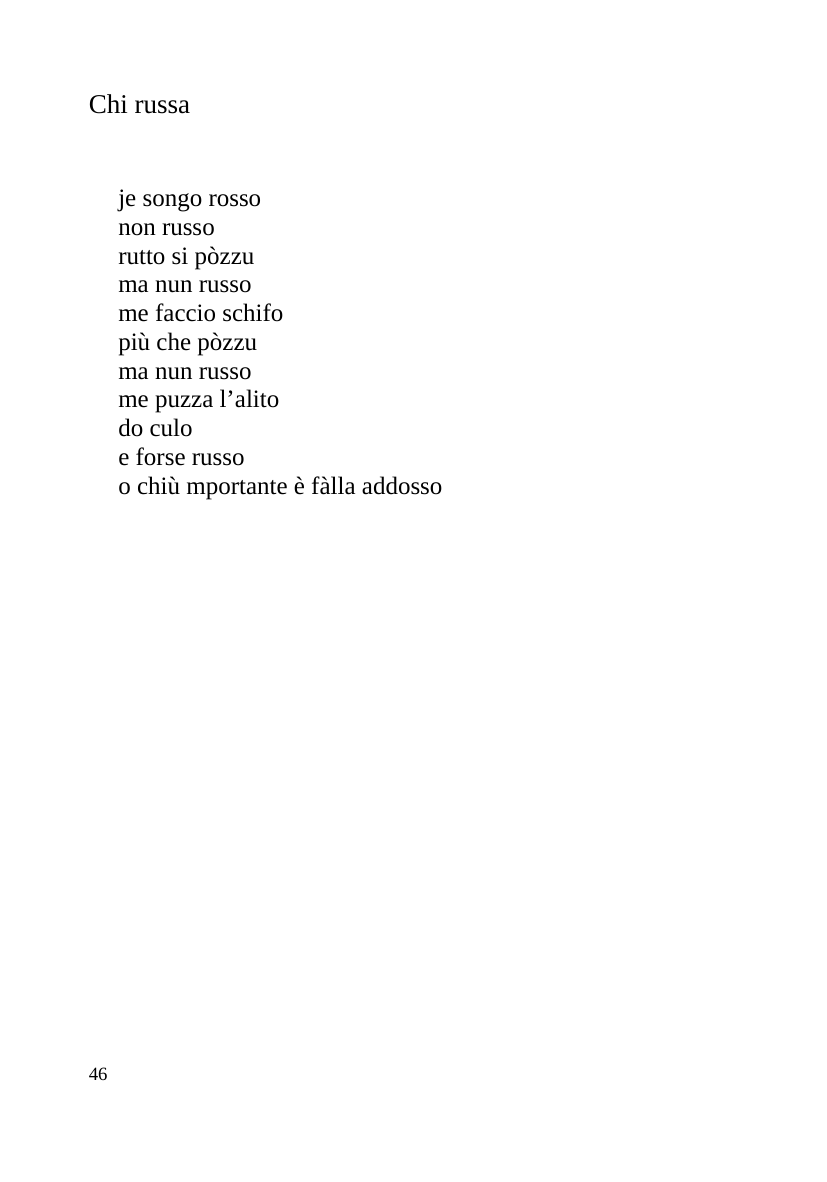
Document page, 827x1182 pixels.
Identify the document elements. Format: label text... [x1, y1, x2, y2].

text più che pòzzu [88, 327, 738, 356]
text o chiù mportante è fàlla addosso [88, 471, 738, 499]
text ma nun russo [88, 269, 738, 298]
text Chi russa [88, 88, 738, 120]
text do culo [88, 413, 738, 442]
text ma nun russo [88, 356, 738, 384]
text me puzza l’alito [88, 384, 738, 413]
text je songo rosso [88, 183, 738, 212]
text non russo [88, 212, 738, 241]
text e forse russo [88, 442, 738, 471]
text me faccio schifo [88, 298, 738, 327]
text rutto si pòzzu [88, 241, 738, 269]
